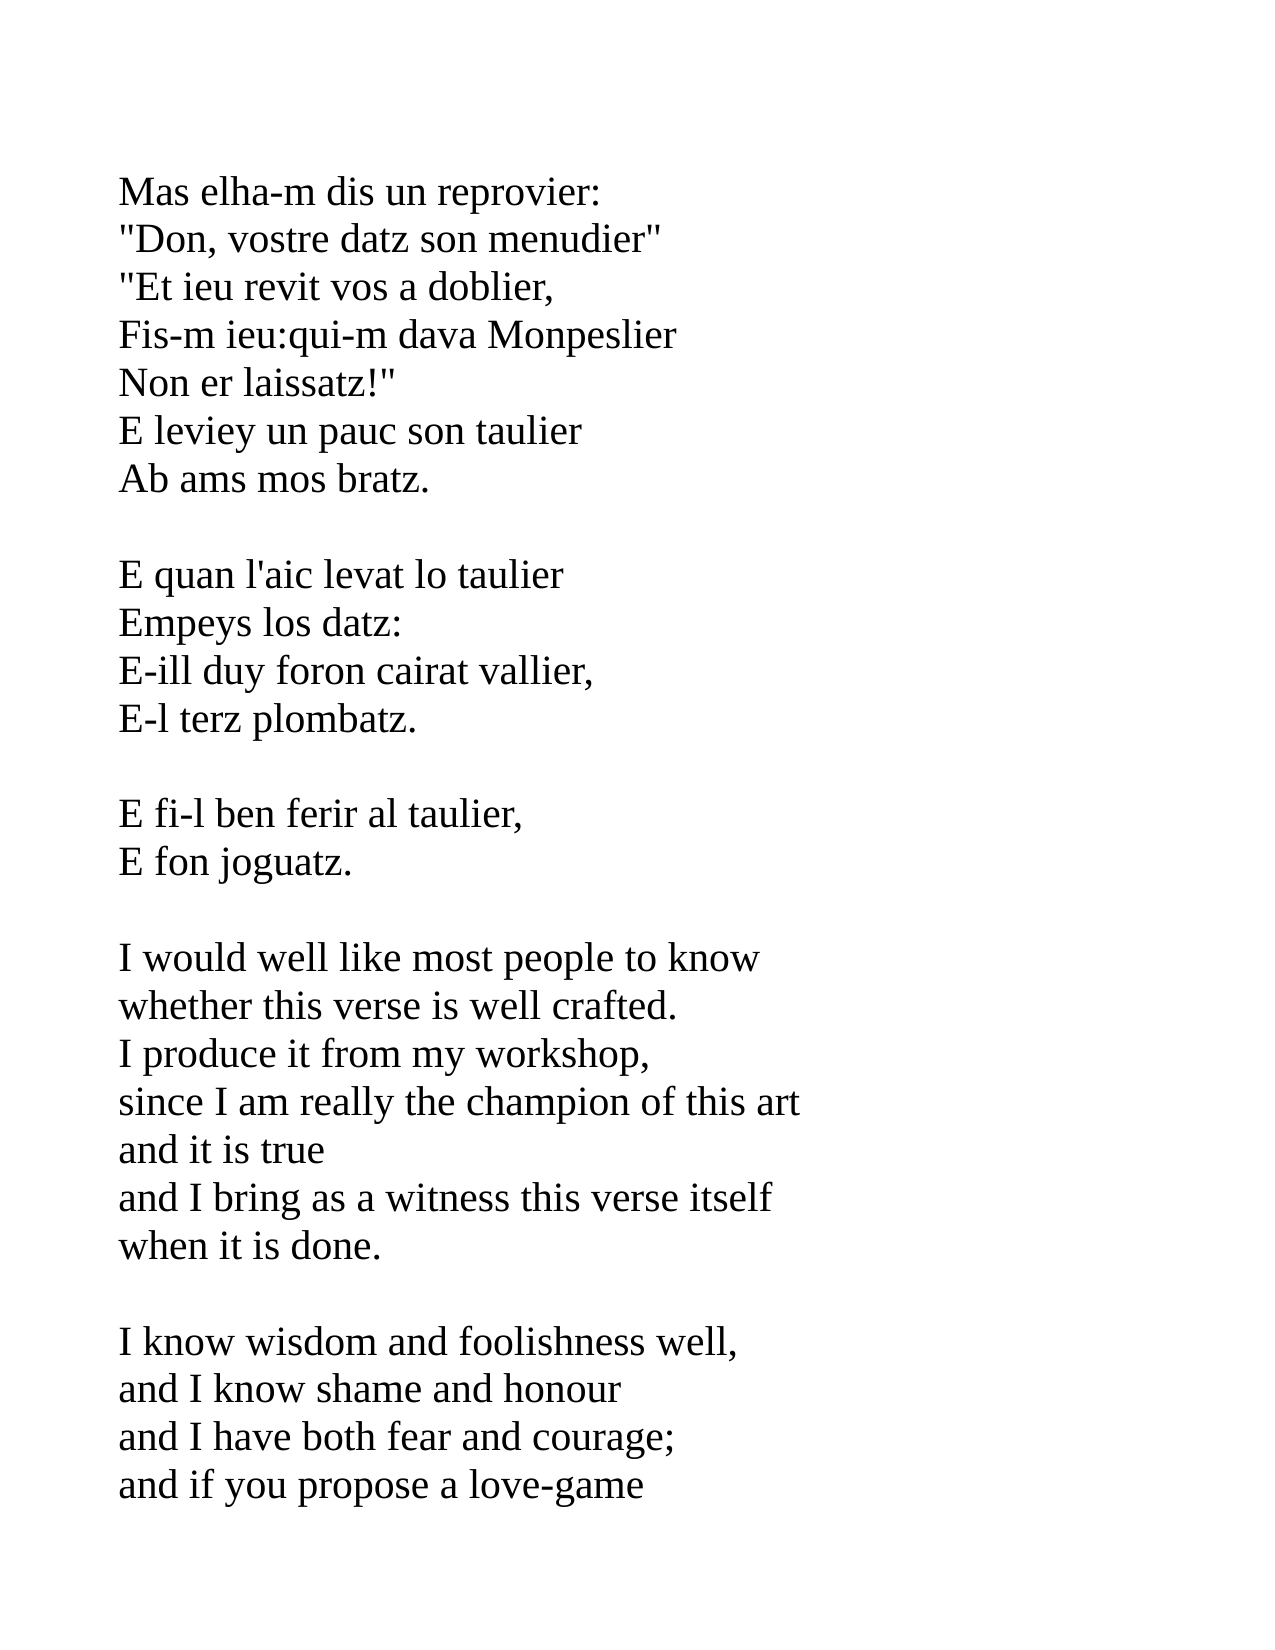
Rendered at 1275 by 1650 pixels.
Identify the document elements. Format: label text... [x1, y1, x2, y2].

text I produce it from my workshop, [118, 1028, 1157, 1076]
text Non er laissatz!" [118, 358, 1157, 406]
text and I have both fear and courage; [118, 1412, 1157, 1460]
text E leviey un pauc son taulier [118, 406, 1157, 453]
text E-ill duy foron cairat vallier, [118, 645, 1157, 693]
text E quan l'aic levat lo taulier [118, 549, 1157, 597]
text and it is true [118, 1124, 1157, 1172]
text I know wisdom and foolishness well, [118, 1316, 1157, 1364]
text when it is done. [118, 1220, 1157, 1268]
text I would well like most people to know [118, 933, 1157, 981]
text E fi-l ben ferir al taulier, [118, 789, 1157, 837]
text and I know shame and honour [118, 1364, 1157, 1412]
text Empeys los datz: [118, 597, 1157, 645]
text whether this verse is well crafted. [118, 981, 1157, 1028]
text Mas elha-m dis un reprovier: [118, 166, 1157, 214]
text Fis-m ieu:qui-m dava Monpeslier [118, 310, 1157, 358]
text Ab ams mos bratz. [118, 453, 1157, 501]
text "Et ieu revit vos a doblier, [118, 262, 1157, 310]
text "Don, vostre datz son menudier" [118, 214, 1157, 262]
text and I bring as a witness this verse itself [118, 1172, 1157, 1220]
text E-l terz plombatz. [118, 693, 1157, 741]
text E fon joguatz. [118, 837, 1157, 885]
text since I am really the champion of this art [118, 1076, 1157, 1124]
text and if you propose a love-game [118, 1460, 1157, 1508]
